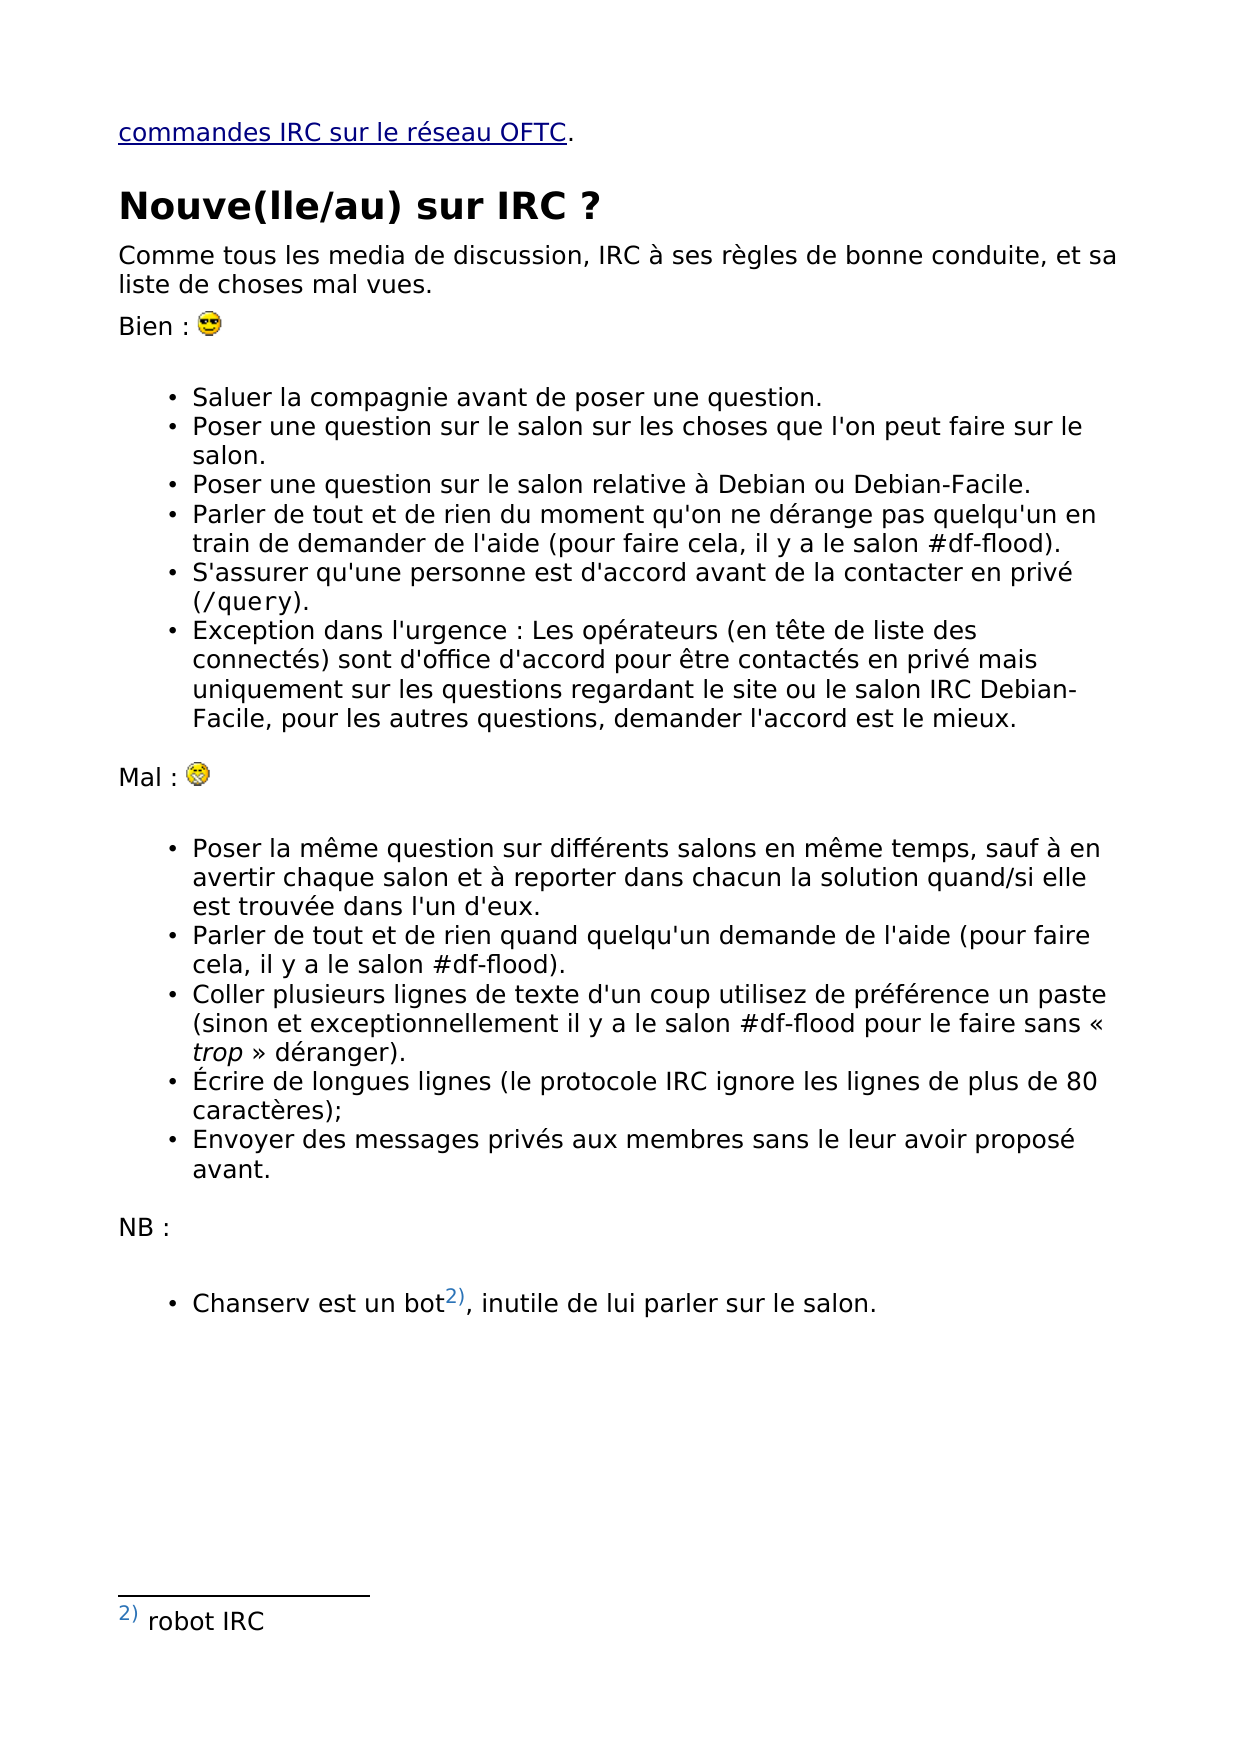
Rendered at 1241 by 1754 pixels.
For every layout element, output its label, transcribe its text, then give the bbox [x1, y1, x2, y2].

text Comme tous les media de discussion, IRC à ses règles de bonne conduite, et sa liste de choses mal vues. [118, 241, 1122, 299]
list Exception dans l'urgence : Les opérateurs (en tête de liste des connectés) sont d'office d'accord pour être contactés en privé mais uniquement sur les questions regardant le site ou le salon IRC Debian-Facile, pour les autres questions, demander l'accord est le mieux. [177, 616, 1122, 733]
list Parler de tout et de rien du moment qu'on ne dérange pas quelqu'un en train de demander de l'aide (pour faire cela, il y a le salon #df-flood). [177, 500, 1122, 558]
list Écrire de longues lignes (le protocole IRC ignore les lignes de plus de 80 caractères); [177, 1067, 1122, 1126]
list Poser une question sur le salon relative à Debian ou Debian-Facile. [177, 471, 1122, 500]
text NB : [118, 1213, 1122, 1243]
list Saluer la compagnie avant de poser une question. [177, 383, 1122, 412]
list S'assurer qu'une personne est d'accord avant de la contacter en privé (/query). [177, 558, 1122, 616]
list robot IRC [118, 1602, 1122, 1636]
list Envoyer des messages privés aux membres sans le leur avoir proposé avant. [177, 1126, 1122, 1184]
list Parler de tout et de rien quand quelqu'un demande de l'aide (pour faire cela, il y a le salon #df-flood). [177, 921, 1122, 980]
list Poser la même question sur différents salons en même temps, sauf à en avertir chaque salon et à reporter dans chacun la solution quand/si elle est trouvée dans l'un d'eux. [177, 834, 1122, 921]
picture [197, 311, 222, 336]
subtitle Nouve(lle/au) sur IRC ? [118, 185, 1122, 228]
picture [186, 762, 210, 786]
text commandes IRC sur le réseau OFTC. [118, 118, 1122, 147]
text Bien : [118, 312, 1122, 341]
list Poser une question sur le salon sur les choses que l'on peut faire sur le salon. [177, 412, 1122, 471]
text Mal : [118, 763, 1122, 792]
list Chanserv est un bot, inutile de lui parler sur le salon. [177, 1284, 1122, 1319]
list Coller plusieurs lignes de texte d'un coup utilisez de préférence un paste (sinon et exceptionnellement il y a le salon #df-flood pour le faire sans « trop » déranger). [177, 980, 1122, 1067]
